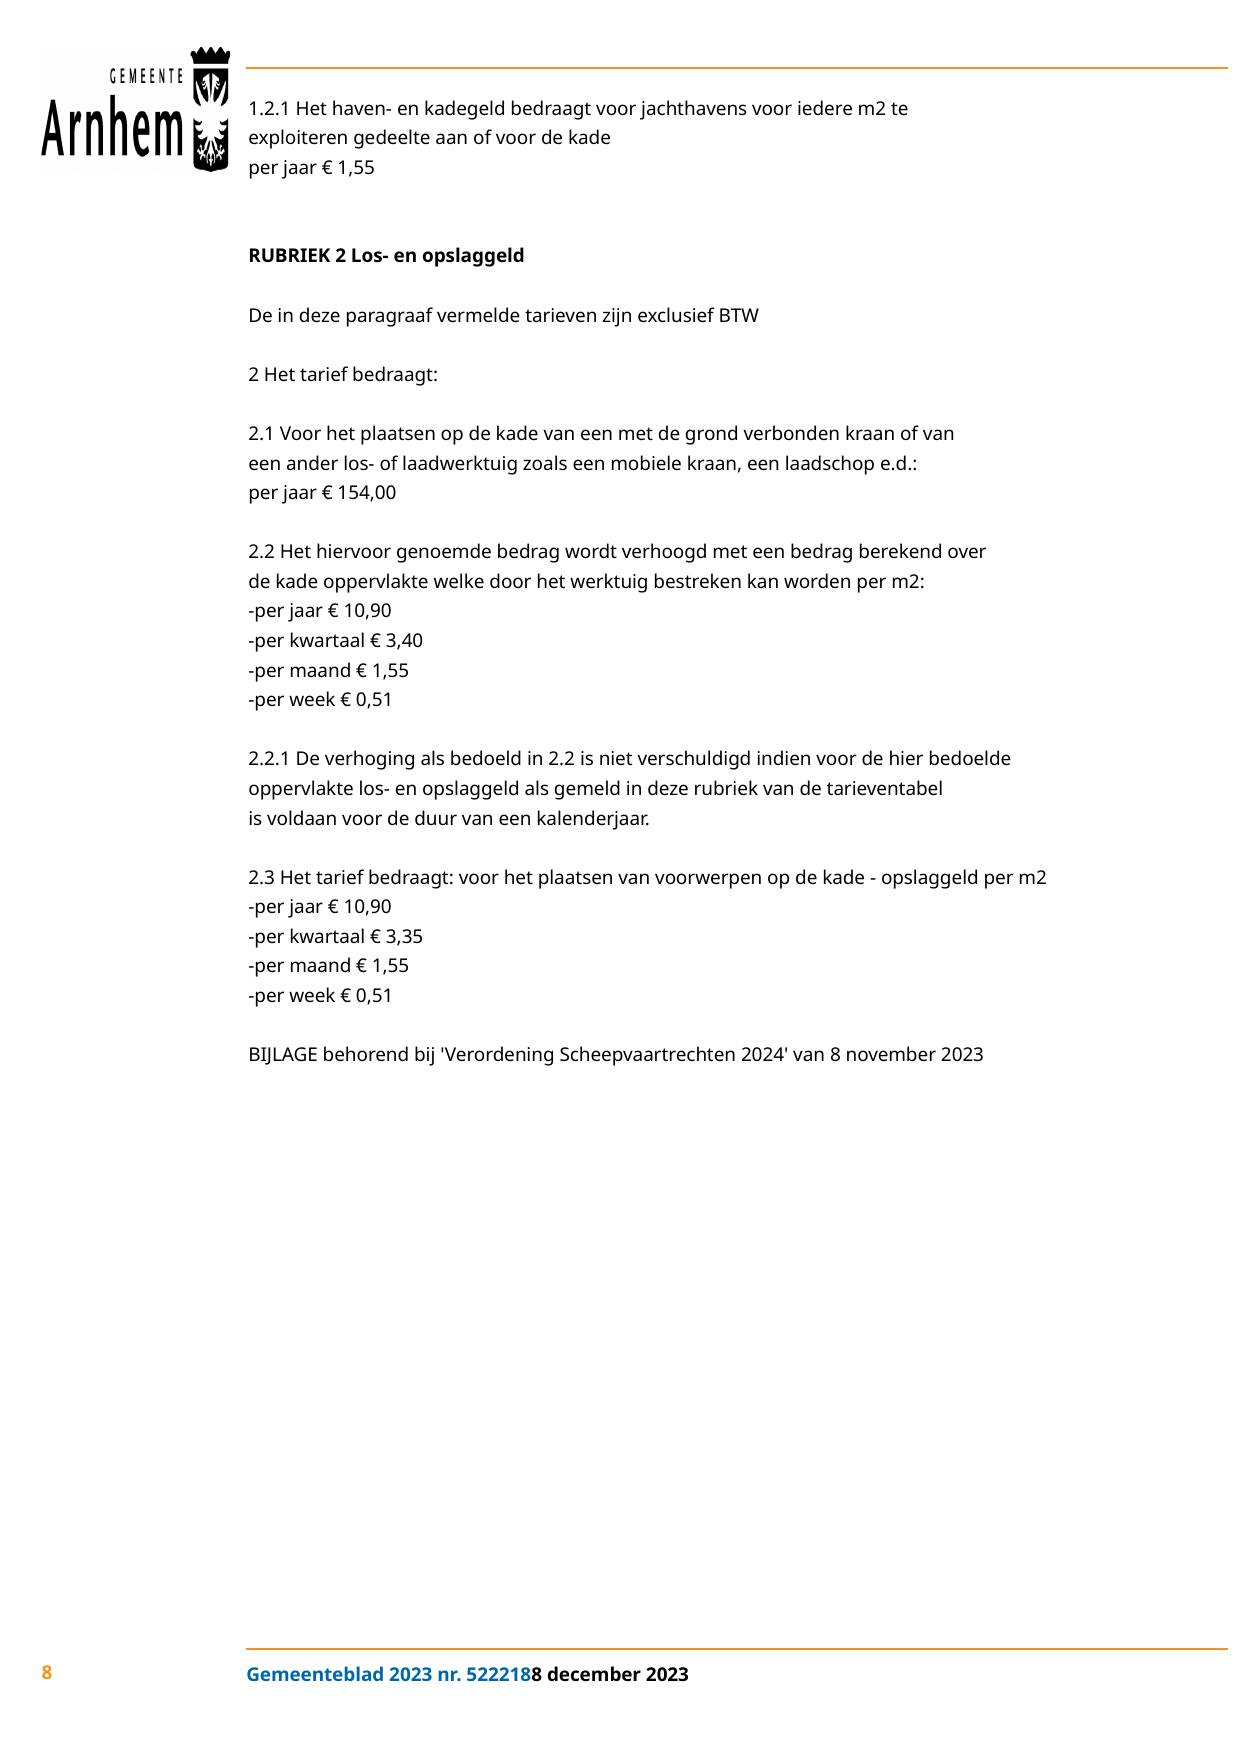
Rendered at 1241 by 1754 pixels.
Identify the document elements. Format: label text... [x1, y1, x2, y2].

text RUBRIEK 2 Los- en opslaggeld [248, 243, 1152, 268]
text 2.2.1 De verhoging als bedoeld in 2.2 is niet verschuldigd indien voor de hier bedoelde [248, 746, 1152, 771]
text -per week € 0,51 [248, 686, 1152, 712]
text 2.3 Het tarief bedraagt: voor het plaatsen van voorwerpen op de kade - opslaggeld per m2 [248, 864, 1152, 890]
text 2 Het tarief bedraagt: [248, 361, 1152, 387]
text is voldaan voor de duur van een kalenderjaar. [248, 805, 1152, 831]
text -per jaar € 10,90 [248, 598, 1152, 623]
text BIJLAGE behorend bij 'Verordening Scheepvaartrechten 2024' van 8 november 2023 [248, 1041, 1152, 1067]
text 2.1 Voor het plaatsen op de kade van een met de grond verbonden kraan of van [248, 420, 1152, 446]
text oppervlakte los- en opslaggeld als gemeld in deze rubriek van de tarieventabel [248, 775, 1152, 801]
text 1.2.1 Het haven- en kadegeld bedraagt voor jachthavens voor iedere m2 te [248, 95, 1152, 121]
text 2.2 Het hiervoor genoemde bedrag wordt verhoogd met een bedrag berekend over [248, 538, 1152, 564]
text De in deze paragraaf vermelde tarieven zijn exclusief BTW [248, 302, 1152, 328]
text -per maand € 1,55 [248, 953, 1152, 978]
text per jaar € 154,00 [248, 479, 1152, 505]
text exploiteren gedeelte aan of voor de kade [248, 124, 1152, 150]
text de kade oppervlakte welke door het werktuig bestreken kan worden per m2: [248, 568, 1152, 594]
text -per maand € 1,55 [248, 657, 1152, 683]
text -per jaar € 10,90 [248, 893, 1152, 919]
text -per kwartaal € 3,35 [248, 923, 1152, 949]
text per jaar € 1,55 [248, 154, 1152, 180]
text -per week € 0,51 [248, 982, 1152, 1008]
text -per kwartaal € 3,40 [248, 627, 1152, 653]
text een ander los- of laadwerktuig zoals een mobiele kraan, een laadschop e.d.: [248, 450, 1152, 476]
picture [41, 47, 231, 172]
